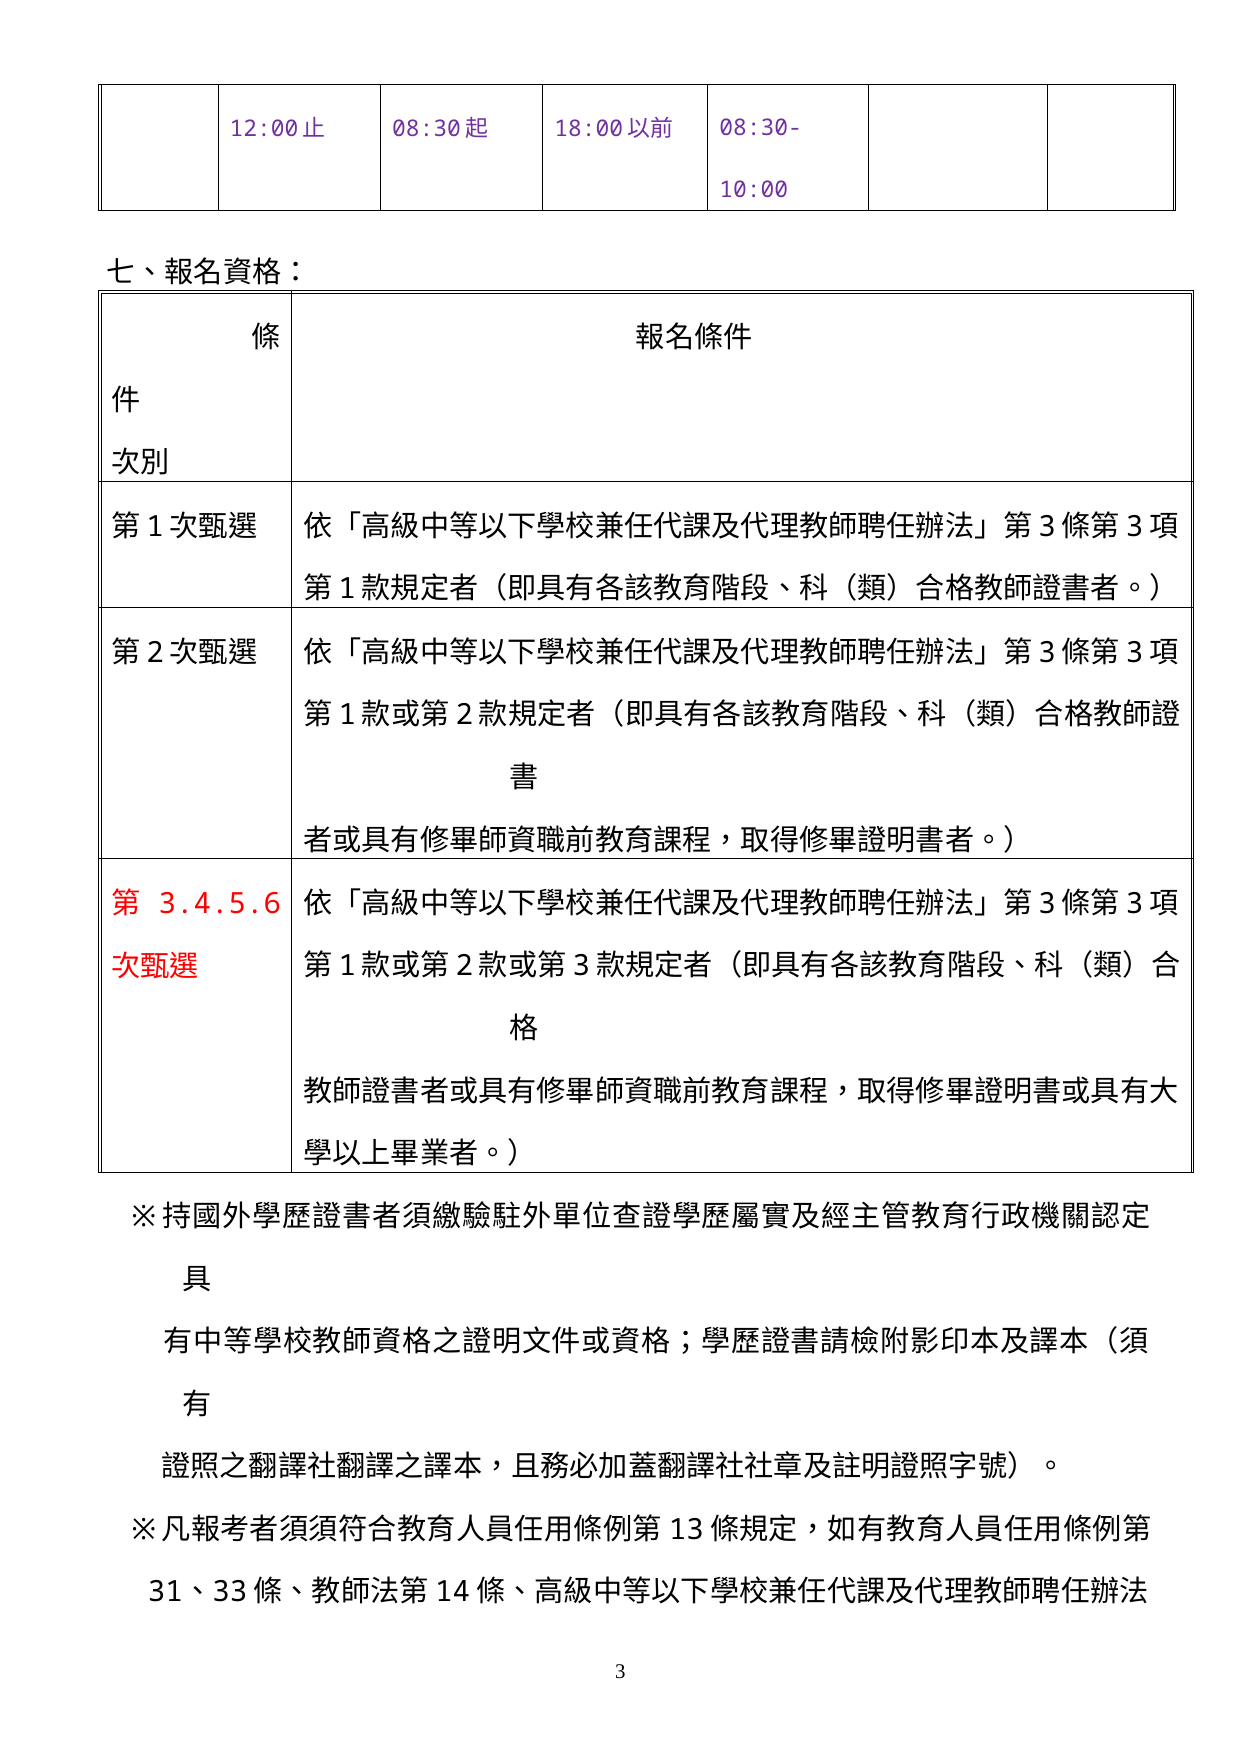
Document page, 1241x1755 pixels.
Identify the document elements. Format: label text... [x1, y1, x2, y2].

table_cell 第2次甄選 [102, 608, 291, 858]
text 有中等學校教師資格之證明文件或資格；學歷證書請檢附影印本及譯本（須有 [126, 1298, 1152, 1423]
table_cell 第3.4.5.6次甄選 [102, 859, 291, 1172]
table_cell 依「高級中等以下學校兼任代課及代理教師聘任辦法」第3條第3項 第1款或第2款規定者（即具有各該教育階段、科（類）合格教師證書 者或具有修畢師資職前教育課程，取得修畢證明書者。） [292, 608, 1191, 858]
table_cell 08:30起 [381, 85, 542, 210]
text 證照之翻譯社翻譯之譯本，且務必加蓋翻譯社社章及註明證照字號）。 [126, 1423, 1152, 1485]
table_header 報名條件 [292, 294, 1191, 481]
table_cell 12:00止 [219, 85, 380, 210]
table_cell [102, 85, 218, 210]
table_cell 08:30-10:00 [708, 85, 868, 210]
table_cell 依「高級中等以下學校兼任代課及代理教師聘任辦法」第3條第3項 第1款規定者（即具有各該教育階段、科（類）合格教師證書者。） [292, 482, 1191, 607]
table_cell 18:00以前 [543, 85, 707, 210]
table_cell [869, 85, 1047, 210]
table_cell 第1次甄選 [102, 482, 291, 607]
text ※凡報考者須須符合教育人員任用條例第13條規定，如有教育人員任用條例第31、33條、教師法第14條、高級中等以下學校兼任代課及代理教師聘任辦法 [126, 1485, 1152, 1610]
table_cell [1048, 85, 1173, 210]
text ※持國外學歷證書者須繳驗駐外單位查證學歷屬實及經主管教育行政機關認定具 [126, 1173, 1152, 1298]
table_header 條件 次別 [102, 294, 291, 481]
table_cell 依「高級中等以下學校兼任代課及代理教師聘任辦法」第3條第3項 第1款或第2款或第3款規定者（即具有各該教育階段、科（類）合格 教師證書者或具有修畢師資職前教育課程，取得修畢證明書或具有大 學以上畢業者。） [292, 859, 1191, 1172]
text 七、報名資格： [89, 228, 1152, 290]
